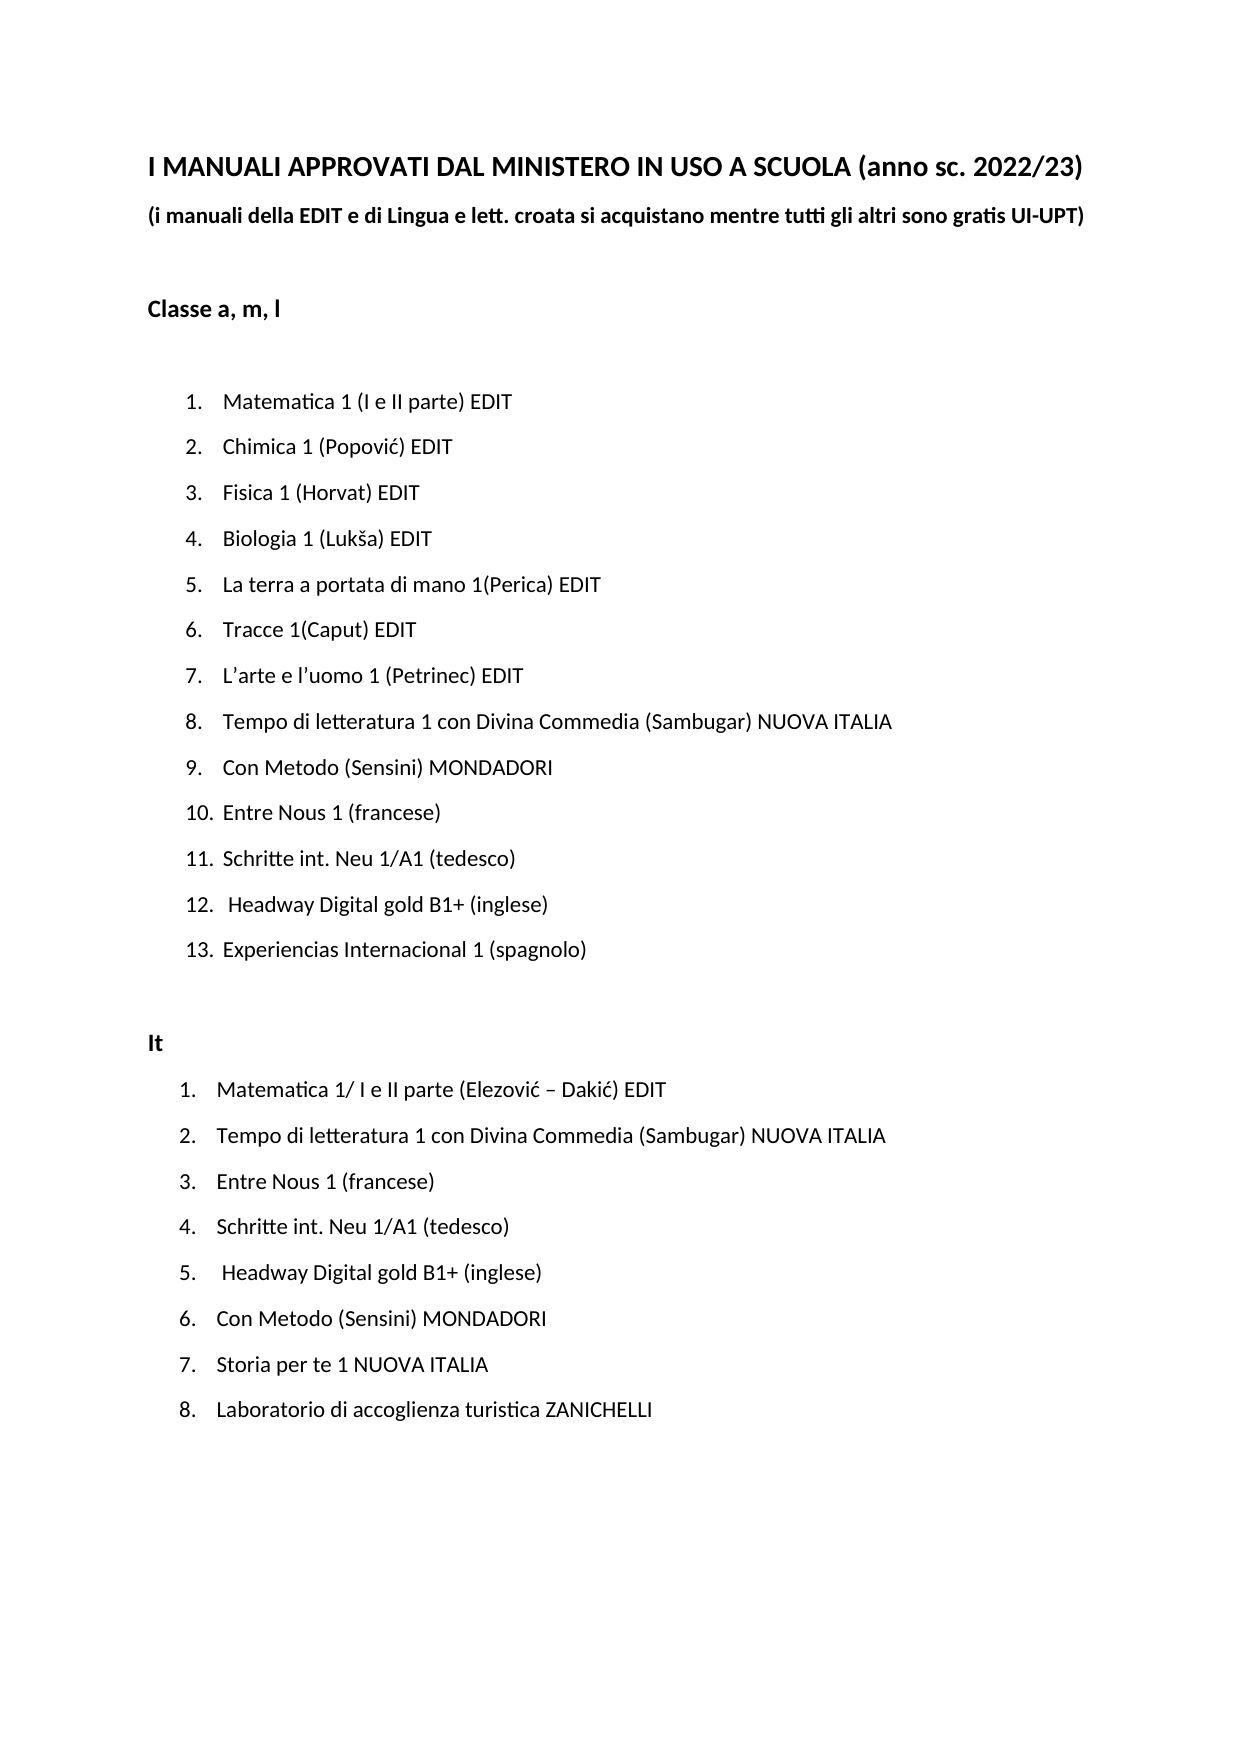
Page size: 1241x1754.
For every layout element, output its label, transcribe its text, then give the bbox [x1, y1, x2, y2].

list Headway Digital gold B1+ (inglese) [179, 1258, 1093, 1286]
list Entre Nous 1 (francese) [185, 798, 1093, 826]
list Experiencias Internacional 1 (spagnolo) [185, 936, 1093, 963]
list Tempo di letteratura 1 con Divina Commedia (Sambugar) NUOVA ITALIA [185, 707, 1093, 735]
list Tracce 1(Caput) EDIT [185, 615, 1093, 643]
text (i manuali della EDIT e di Lingua e lett. croata si acquistano mentre tutti gli altri sono gratis UI-UPT) [148, 201, 1093, 229]
list Matematica 1/ I e II parte (Elezović – Dakić) EDIT [179, 1075, 1093, 1103]
list La terra a portata di mano 1(Perica) EDIT [185, 570, 1093, 598]
list Laboratorio di accoglienza turistica ZANICHELLI [179, 1395, 1093, 1423]
list Schritte int. Neu 1/A1 (tedesco) [185, 844, 1093, 872]
list Matematica 1 (I e II parte) EDIT [185, 387, 1093, 415]
list Biologia 1 (Lukša) EDIT [185, 524, 1093, 552]
list L’arte e l’uomo 1 (Petrinec) EDIT [185, 661, 1093, 689]
list Chimica 1 (Popović) EDIT [185, 432, 1093, 461]
list Headway Digital gold B1+ (inglese) [185, 890, 1093, 918]
text It [148, 1027, 1093, 1057]
list Tempo di letteratura 1 con Divina Commedia (Sambugar) NUOVA ITALIA [179, 1121, 1093, 1149]
list Con Metodo (Sensini) MONDADORI [179, 1304, 1093, 1332]
list Entre Nous 1 (francese) [179, 1167, 1093, 1195]
text I MANUALI APPROVATI DAL MINISTERO IN USO A SCUOLA (anno sc. 2022/23) [148, 148, 1093, 183]
list Con Metodo (Sensini) MONDADORI [185, 753, 1093, 781]
list Schritte int. Neu 1/A1 (tedesco) [179, 1212, 1093, 1241]
text Classe a, m, l [148, 293, 1093, 323]
list Storia per te 1 NUOVA ITALIA [179, 1350, 1093, 1378]
list Fisica 1 (Horvat) EDIT [185, 478, 1093, 506]
